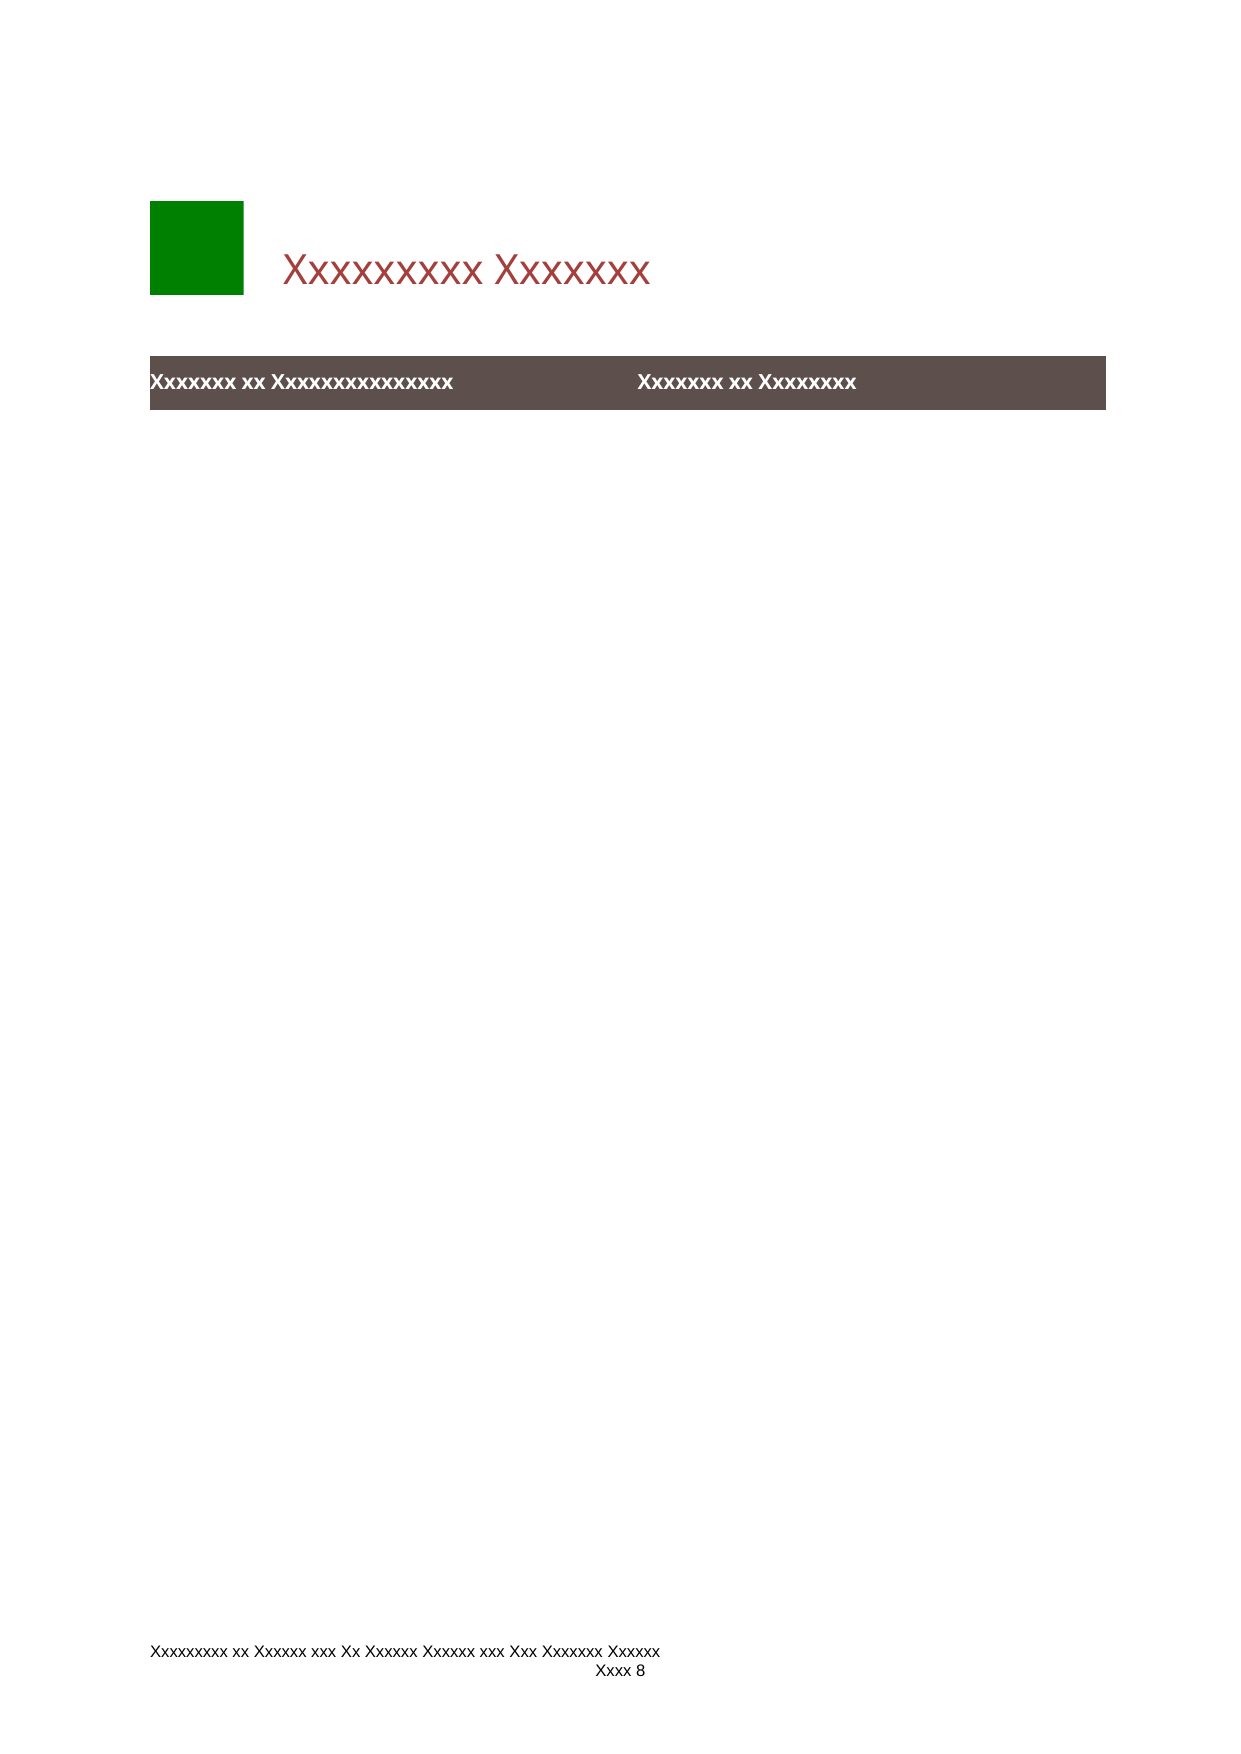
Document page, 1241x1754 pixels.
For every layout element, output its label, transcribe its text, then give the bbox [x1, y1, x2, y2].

picture [150, 201, 244, 295]
table_header [150, 190, 283, 310]
table_header [593, 356, 637, 410]
table_header Xxxxxxx xx Xxxxxxxxxxxxxxx [150, 356, 593, 410]
table_header Xxxxxxxxx Xxxxxxx [283, 190, 1106, 310]
table_header Xxxxxxx xx Xxxxxxxx [637, 356, 1106, 410]
